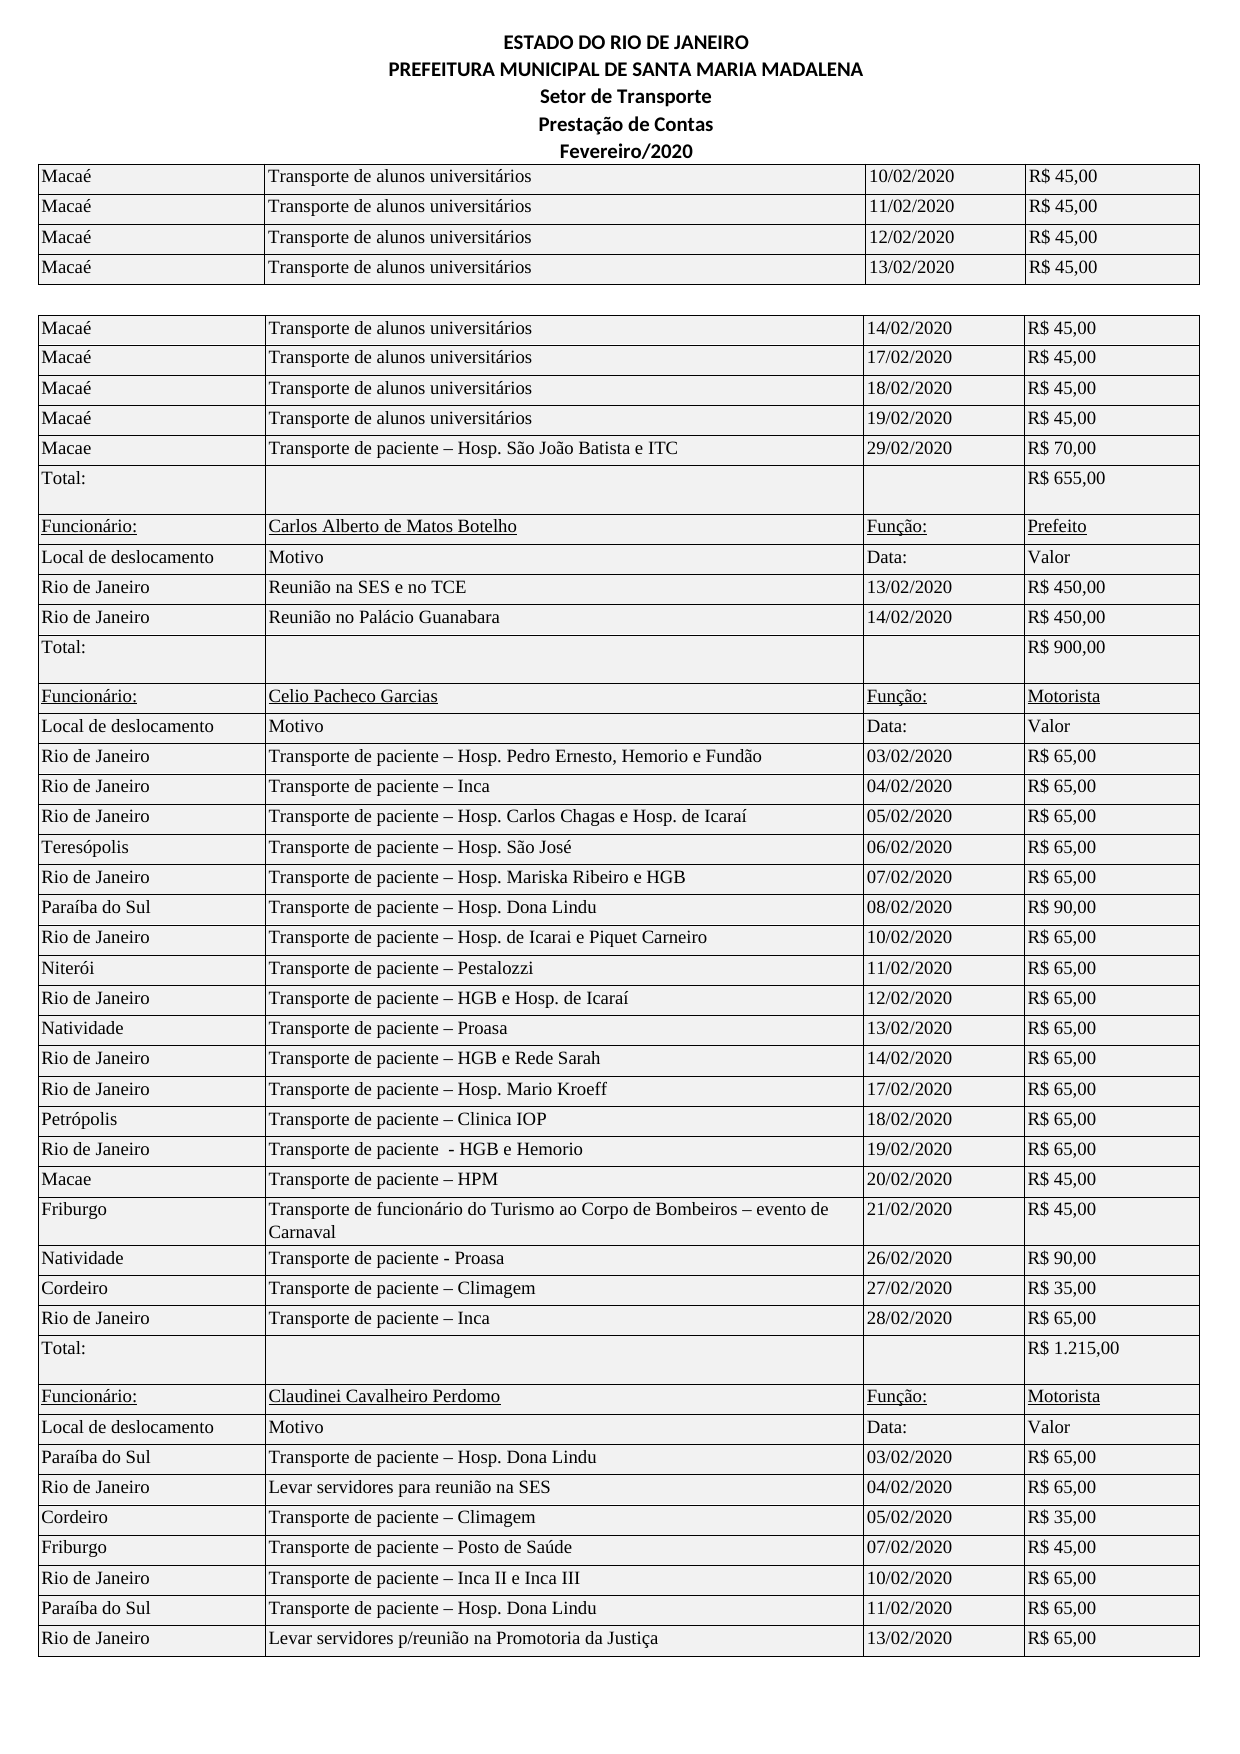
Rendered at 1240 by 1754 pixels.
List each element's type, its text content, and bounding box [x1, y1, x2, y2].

table_cell [266, 636, 863, 683]
table_cell Levar servidores p/reunião na Promotoria da Justiça [266, 1626, 863, 1656]
table_cell R$ 65,00 [1025, 1475, 1199, 1504]
table_cell R$ 65,00 [1025, 1566, 1199, 1595]
table_cell Teresópolis [39, 835, 265, 864]
table_cell 29/02/2020 [864, 436, 1024, 465]
table_cell R$ 65,00 [1025, 1077, 1199, 1106]
table_cell R$ 450,00 [1025, 605, 1199, 634]
table_cell Reunião na SES e no TCE [266, 575, 863, 604]
table_cell 13/02/2020 [864, 575, 1024, 604]
table_cell R$ 65,00 [1025, 986, 1199, 1015]
table_cell 08/02/2020 [864, 895, 1024, 924]
table_cell Levar servidores para reunião na SES [266, 1475, 863, 1504]
table_cell Transporte de alunos universitários [265, 165, 865, 194]
table_cell 19/02/2020 [864, 1137, 1024, 1166]
table_cell Transporte de paciente – Hosp. Dona Lindu [266, 895, 863, 924]
table_cell 17/02/2020 [864, 346, 1024, 375]
table_cell R$ 65,00 [1025, 835, 1199, 864]
table_cell R$ 45,00 [1026, 225, 1199, 254]
table_cell Transporte de paciente – Hosp. São João Batista e ITC [266, 436, 863, 465]
table_cell 17/02/2020 [864, 1077, 1024, 1106]
table_cell Transporte de paciente – Hosp. Mario Kroeff [266, 1077, 863, 1106]
table_cell Celio Pacheco Garcias [266, 684, 863, 713]
table_cell 10/02/2020 [866, 165, 1025, 194]
table_cell Rio de Janeiro [39, 986, 265, 1015]
table_cell R$ 655,00 [1025, 466, 1199, 514]
table_cell Transporte de paciente – Pestalozzi [266, 956, 863, 985]
table_cell R$ 65,00 [1025, 1137, 1199, 1166]
table_cell 18/02/2020 [864, 1107, 1024, 1136]
table_cell Prefeito [1025, 515, 1199, 544]
table_cell 11/02/2020 [864, 956, 1024, 985]
table_cell Rio de Janeiro [39, 775, 265, 804]
table_cell R$ 45,00 [1026, 165, 1199, 194]
table_cell Total: [39, 636, 265, 683]
table_cell 05/02/2020 [864, 805, 1024, 834]
table_cell R$ 65,00 [1025, 926, 1199, 955]
table_cell Transporte de paciente – Proasa [266, 1016, 863, 1045]
table_cell Transporte de funcionário do Turismo ao Corpo de Bombeiros – evento de Carnaval [266, 1198, 863, 1245]
table_cell Macae [39, 1167, 265, 1196]
table_cell Rio de Janeiro [39, 1137, 265, 1166]
table_cell Função: [864, 1385, 1024, 1414]
table_cell R$ 450,00 [1025, 575, 1199, 604]
table_cell R$ 45,00 [1025, 1198, 1199, 1245]
table_cell Transporte de alunos universitários [265, 255, 865, 284]
table_cell R$ 45,00 [1025, 406, 1199, 435]
table_cell Funcionário: [39, 515, 265, 544]
table_cell Data: [864, 1415, 1024, 1444]
table_cell R$ 90,00 [1025, 1246, 1199, 1275]
table_cell Transporte de paciente – HGB e Rede Sarah [266, 1046, 863, 1076]
table_cell Claudinei Cavalheiro Perdomo [266, 1385, 863, 1414]
table_cell R$ 65,00 [1025, 805, 1199, 834]
table_cell Carlos Alberto de Matos Botelho [266, 515, 863, 544]
table_cell Friburgo [39, 1536, 265, 1565]
table_cell Transporte de paciente – Hosp. Dona Lindu [266, 1596, 863, 1625]
table_cell 10/02/2020 [864, 926, 1024, 955]
table_cell Transporte de paciente – Hosp. São José [266, 835, 863, 864]
table_cell 03/02/2020 [864, 1445, 1024, 1474]
table_cell R$ 900,00 [1025, 636, 1199, 683]
table_cell R$ 65,00 [1025, 775, 1199, 804]
table_cell Total: [39, 466, 265, 514]
table_cell [266, 466, 863, 514]
table_cell Cordeiro [39, 1506, 265, 1535]
table_header Macaé [39, 316, 265, 344]
table_cell R$ 35,00 [1025, 1276, 1199, 1305]
table_header Transporte de alunos universitários [266, 316, 863, 344]
table_header 14/02/2020 [864, 316, 1024, 344]
table_cell Niterói [39, 956, 265, 985]
table_cell Funcionário: [39, 1385, 265, 1414]
table_cell Transporte de paciente – Inca [266, 775, 863, 804]
table_cell R$ 65,00 [1025, 1046, 1199, 1076]
table_cell Data: [864, 714, 1024, 743]
table_cell Macaé [39, 165, 264, 194]
table_cell Transporte de paciente – HGB e Hosp. de Icaraí [266, 986, 863, 1015]
table_cell 07/02/2020 [864, 865, 1024, 894]
table_cell Rio de Janeiro [39, 1626, 265, 1656]
table_cell Macaé [39, 195, 264, 224]
table_cell Petrópolis [39, 1107, 265, 1136]
table_cell Transporte de paciente - Proasa [266, 1246, 863, 1275]
table_cell 05/02/2020 [864, 1506, 1024, 1535]
table_cell R$ 65,00 [1025, 1445, 1199, 1474]
table_cell R$ 65,00 [1025, 1596, 1199, 1625]
table_cell Motivo [266, 1415, 863, 1444]
table_cell Local de deslocamento [39, 714, 265, 743]
table_cell Rio de Janeiro [39, 865, 265, 894]
table_cell R$ 45,00 [1025, 1167, 1199, 1196]
table_cell Valor [1025, 1415, 1199, 1444]
table_cell R$ 65,00 [1025, 1107, 1199, 1136]
table_cell R$ 65,00 [1025, 1626, 1199, 1656]
table_cell Transporte de alunos universitários [266, 406, 863, 435]
table_cell R$ 1.215,00 [1025, 1336, 1199, 1384]
table_cell 06/02/2020 [864, 835, 1024, 864]
table_cell 13/02/2020 [864, 1626, 1024, 1656]
table_cell Transporte de paciente – Clinica IOP [266, 1107, 863, 1136]
table_cell Local de deslocamento [39, 1415, 265, 1444]
table_cell 28/02/2020 [864, 1306, 1024, 1335]
table_cell R$ 35,00 [1025, 1506, 1199, 1535]
table_cell Local de deslocamento [39, 545, 265, 574]
table_cell 13/02/2020 [864, 1016, 1024, 1045]
table_cell 12/02/2020 [866, 225, 1025, 254]
table_cell Friburgo [39, 1198, 265, 1245]
table_cell Transporte de paciente – Climagem [266, 1506, 863, 1535]
table_cell Macaé [39, 376, 265, 405]
table_cell R$ 65,00 [1025, 1016, 1199, 1045]
table_cell Transporte de alunos universitários [265, 195, 865, 224]
table_cell R$ 65,00 [1025, 744, 1199, 773]
table_cell Transporte de alunos universitários [266, 376, 863, 405]
table_cell 11/02/2020 [866, 195, 1025, 224]
table_cell Transporte de paciente – Hosp. Mariska Ribeiro e HGB [266, 865, 863, 894]
table_cell Motorista [1025, 1385, 1199, 1414]
table_cell Natividade [39, 1246, 265, 1275]
table_cell 19/02/2020 [864, 406, 1024, 435]
table_cell 11/02/2020 [864, 1596, 1024, 1625]
table_cell R$ 45,00 [1025, 1536, 1199, 1565]
table_cell 27/02/2020 [864, 1276, 1024, 1305]
table_cell [864, 466, 1024, 514]
table_cell Transporte de paciente – Hosp. de Icarai e Piquet Carneiro [266, 926, 863, 955]
table_cell Macaé [39, 406, 265, 435]
table_cell Valor [1025, 545, 1199, 574]
table_cell Transporte de paciente – Inca II e Inca III [266, 1566, 863, 1595]
table_cell Transporte de paciente – HPM [266, 1167, 863, 1196]
table_cell Transporte de paciente – Climagem [266, 1276, 863, 1305]
table_cell 12/02/2020 [864, 986, 1024, 1015]
table_cell Macaé [39, 346, 265, 375]
table_cell Macaé [39, 225, 264, 254]
table_cell Transporte de paciente – Inca [266, 1306, 863, 1335]
table_cell R$ 45,00 [1025, 376, 1199, 405]
table_cell Rio de Janeiro [39, 1566, 265, 1595]
table_cell Rio de Janeiro [39, 744, 265, 773]
table_cell Transporte de paciente – Posto de Saúde [266, 1536, 863, 1565]
table_cell 21/02/2020 [864, 1198, 1024, 1245]
table_cell Total: [39, 1336, 265, 1384]
table_cell Rio de Janeiro [39, 1077, 265, 1106]
table_cell [864, 1336, 1024, 1384]
table_cell Transporte de paciente - HGB e Hemorio [266, 1137, 863, 1166]
table_cell 10/02/2020 [864, 1566, 1024, 1595]
table_cell Rio de Janeiro [39, 1475, 265, 1504]
table_cell Macae [39, 436, 265, 465]
table_cell Transporte de paciente – Hosp. Pedro Ernesto, Hemorio e Fundão [266, 744, 863, 773]
table_cell 13/02/2020 [866, 255, 1025, 284]
table_cell R$ 65,00 [1025, 865, 1199, 894]
table_cell Transporte de alunos universitários [266, 346, 863, 375]
table_cell Cordeiro [39, 1276, 265, 1305]
table_cell Motivo [266, 714, 863, 743]
table_cell Data: [864, 545, 1024, 574]
table_cell Paraíba do Sul [39, 1596, 265, 1625]
table_cell Rio de Janeiro [39, 605, 265, 634]
table_cell Paraíba do Sul [39, 895, 265, 924]
table_cell Função: [864, 515, 1024, 544]
table_cell Transporte de paciente – Hosp. Dona Lindu [266, 1445, 863, 1474]
table_cell Motorista [1025, 684, 1199, 713]
table_cell Macaé [39, 255, 264, 284]
table_cell R$ 90,00 [1025, 895, 1199, 924]
table_cell [864, 636, 1024, 683]
table_cell Rio de Janeiro [39, 805, 265, 834]
table_cell Paraíba do Sul [39, 1445, 265, 1474]
table_cell R$ 70,00 [1025, 436, 1199, 465]
table_cell Transporte de paciente – Hosp. Carlos Chagas e Hosp. de Icaraí [266, 805, 863, 834]
table_cell Rio de Janeiro [39, 1306, 265, 1335]
table_cell Rio de Janeiro [39, 575, 265, 604]
table_cell 03/02/2020 [864, 744, 1024, 773]
table_cell Transporte de alunos universitários [265, 225, 865, 254]
table_cell R$ 45,00 [1026, 255, 1199, 284]
table_cell R$ 45,00 [1026, 195, 1199, 224]
table_cell Rio de Janeiro [39, 926, 265, 955]
table_cell 04/02/2020 [864, 1475, 1024, 1504]
table_cell Funcionário: [39, 684, 265, 713]
table_cell Valor [1025, 714, 1199, 743]
table_cell R$ 45,00 [1025, 346, 1199, 375]
table_cell Função: [864, 684, 1024, 713]
table_cell 18/02/2020 [864, 376, 1024, 405]
table_cell Natividade [39, 1016, 265, 1045]
table_cell Rio de Janeiro [39, 1046, 265, 1076]
table_cell Motivo [266, 545, 863, 574]
table_cell 07/02/2020 [864, 1536, 1024, 1565]
table_cell 04/02/2020 [864, 775, 1024, 804]
table_cell [266, 1336, 863, 1384]
table_cell 20/02/2020 [864, 1167, 1024, 1196]
table_cell 26/02/2020 [864, 1246, 1024, 1275]
table_cell 14/02/2020 [864, 1046, 1024, 1076]
table_cell Reunião no Palácio Guanabara [266, 605, 863, 634]
table_cell 14/02/2020 [864, 605, 1024, 634]
table_header R$ 45,00 [1025, 316, 1199, 344]
table_cell R$ 65,00 [1025, 956, 1199, 985]
table_cell R$ 65,00 [1025, 1306, 1199, 1335]
